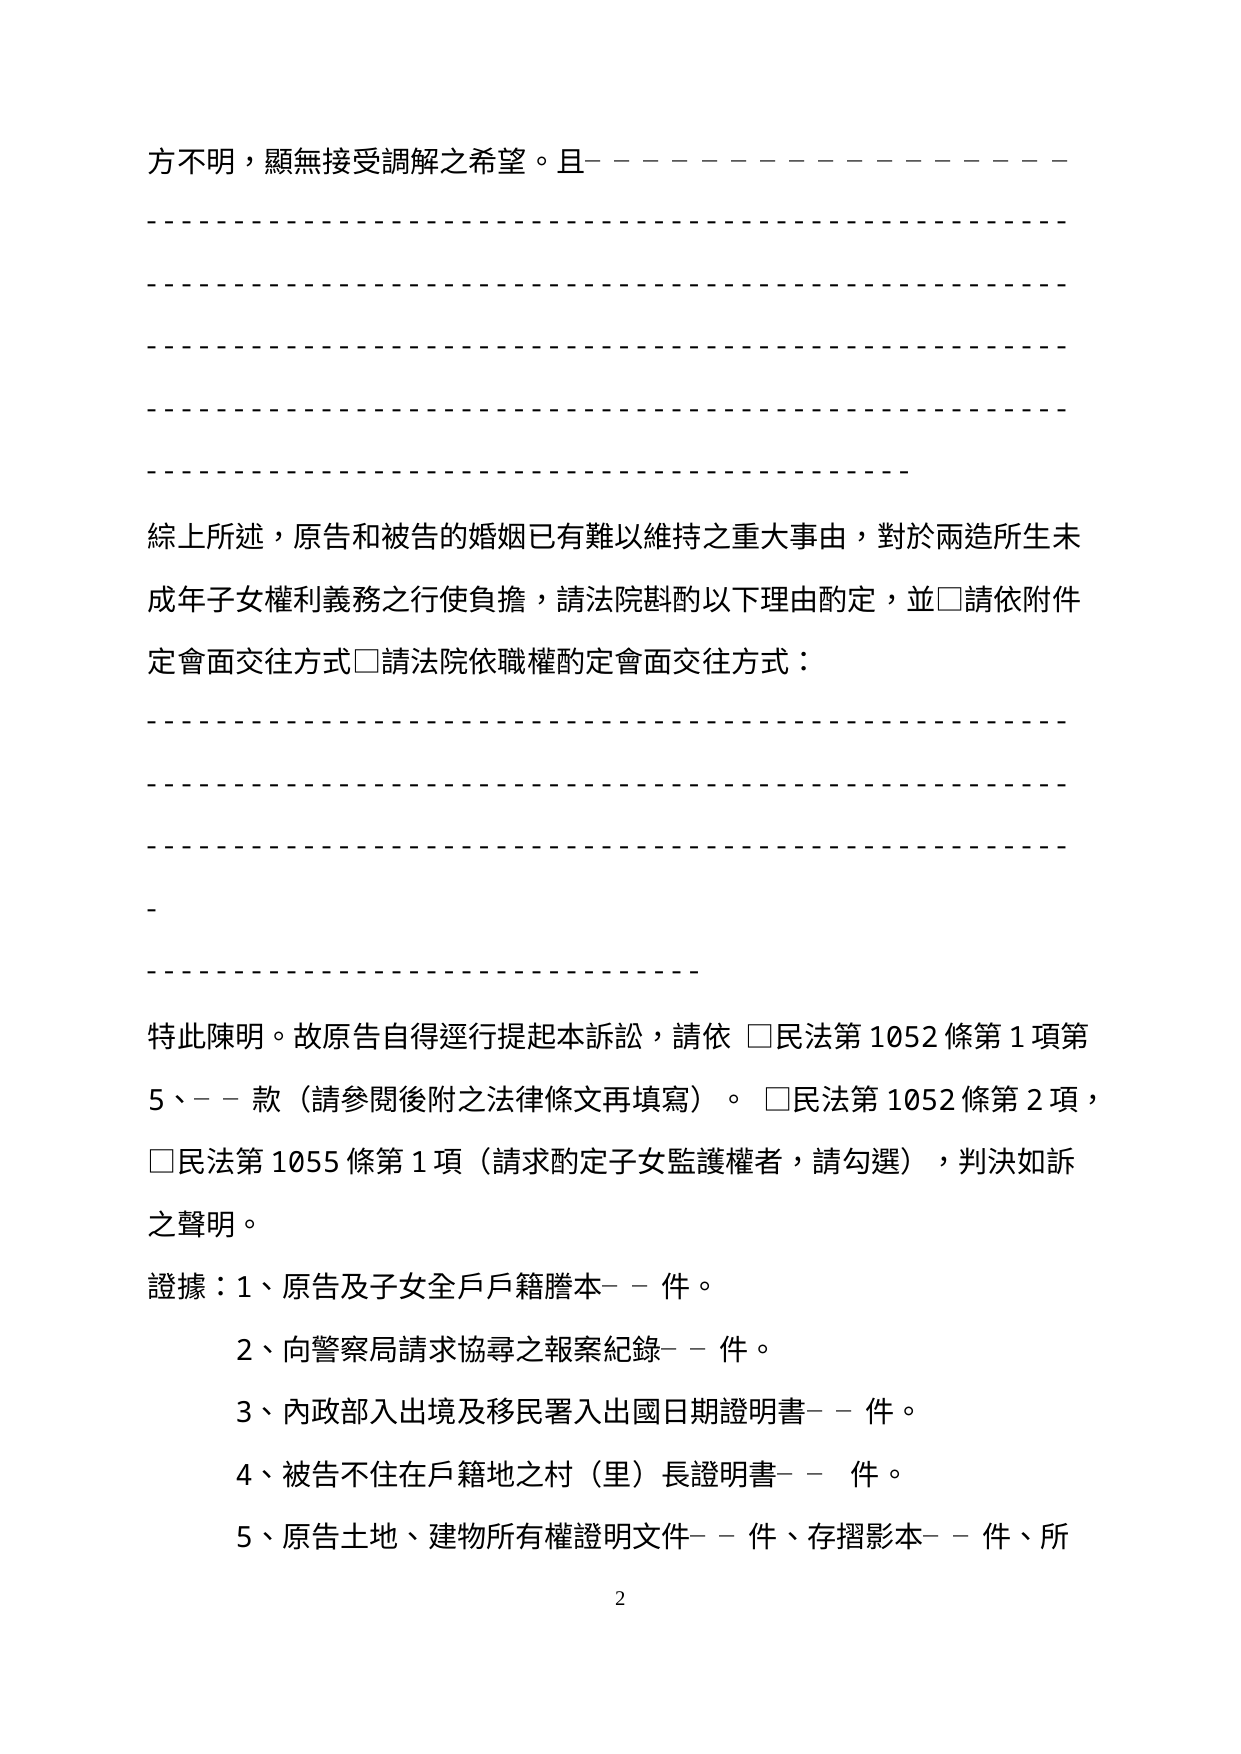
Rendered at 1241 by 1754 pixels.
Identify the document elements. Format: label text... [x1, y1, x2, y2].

text 4、被告不住在戶籍地之村（里）長證明書╴╴ 件。 [148, 1431, 1092, 1493]
text 特此陳明。故原告自得逕行提起本訴訟，請依 □民法第1052條第1項第5、╴╴款（請參閱後附之法律條文再填寫）。 □民法第1052條第2項，□民法第1055條第1項（請求酌定子女監護權者，請勾選），判決如訴之聲明。 [148, 993, 1092, 1243]
text ╴╴╴╴╴╴╴╴╴╴╴╴╴╴╴╴╴╴╴╴╴╴╴╴╴╴╴╴╴╴╴╴ [148, 931, 1092, 993]
text ╴╴╴╴╴╴╴╴╴╴╴╴╴╴╴╴╴╴╴╴╴╴╴╴╴╴╴╴╴╴╴╴╴╴╴╴╴╴╴╴╴╴╴╴╴╴╴╴╴╴╴╴╴╴╴╴╴╴╴╴╴╴╴╴╴╴╴╴╴╴╴╴╴╴╴╴╴╴╴╴╴╴╴╴╴╴╴╴╴╴╴╴╴╴╴╴╴╴╴╴╴╴╴╴╴╴╴╴╴╴╴╴╴╴╴╴╴╴╴╴╴╴╴╴╴╴╴╴╴╴╴╴╴╴╴╴╴╴╴╴╴╴╴╴╴╴╴╴╴╴╴╴╴╴╴╴╴╴╴╴ [148, 681, 1092, 931]
text 證據：1、原告及子女全戶戶籍謄本╴╴件。 [148, 1243, 1092, 1306]
text ╴╴╴╴╴╴╴╴╴╴╴╴╴╴╴╴╴╴╴╴╴╴╴╴╴╴╴╴╴╴╴╴╴╴╴╴╴╴╴╴╴╴╴╴╴╴╴╴╴╴╴╴╴╴╴╴╴╴╴╴╴╴╴╴╴╴╴╴╴╴╴╴╴╴╴╴╴╴╴╴╴╴╴╴╴╴╴╴╴╴╴╴╴╴╴╴╴╴╴╴╴╴╴╴╴╴╴╴╴╴╴╴╴╴╴╴╴╴╴╴╴╴╴╴╴╴╴╴╴╴╴╴╴╴╴╴╴╴╴╴╴╴╴╴╴╴╴╴╴╴╴╴╴╴╴╴╴╴╴╴╴╴╴╴╴╴╴╴╴╴╴╴╴╴╴╴╴╴╴╴╴╴╴╴╴╴╴╴╴╴╴╴╴╴╴╴╴╴╴╴╴╴╴╴╴╴╴╴╴╴╴╴╴╴╴╴╴╴╴╴╴╴╴╴╴╴╴╴╴╴╴╴╴╴╴╴╴╴╴╴╴╴╴╴╴╴╴╴╴╴╴╴╴╴╴╴ [148, 181, 1092, 493]
text 綜上所述，原告和被告的婚姻已有難以維持之重大事由，對於兩造所生未成年子女權利義務之行使負擔，請法院斟酌以下理由酌定，並□請依附件定會面交往方式□請法院依職權酌定會面交往方式： [148, 493, 1092, 681]
text 2、向警察局請求協尋之報案紀錄╴╴件。 [206, 1306, 1092, 1368]
text 原告與被告係於╴╴╴年╴╴╴月╴╴╴日結婚，婚後夫妻感情初尚融洽，育有子女╴╴╴╴╴（╴╴年╴╴月╴╴日出生）、╴╴╴╴╴（╴╴年╴╴月╴╴日出生）、╴╴╴╴╴（╴╴年╴╴月╴╴日出生）。不料被告自╴╴╴年╴╴╴月離家出走，經原告四處尋找，均未尋獲，被告顯有不履行夫妻同居之義務，且存心惡意遺棄原告及子女，不顧家庭生計，行方不明，顯無接受調解之希望。且╴╴╴╴╴╴╴╴╴╴╴╴╴╴╴╴╴ [148, 118, 1092, 181]
text 3、內政部入出境及移民署入出國日期證明書╴╴件。 [148, 1368, 1092, 1431]
text 5、原告土地、建物所有權證明文件╴╴件、存摺影本╴╴件、所 [235, 1493, 1092, 1556]
